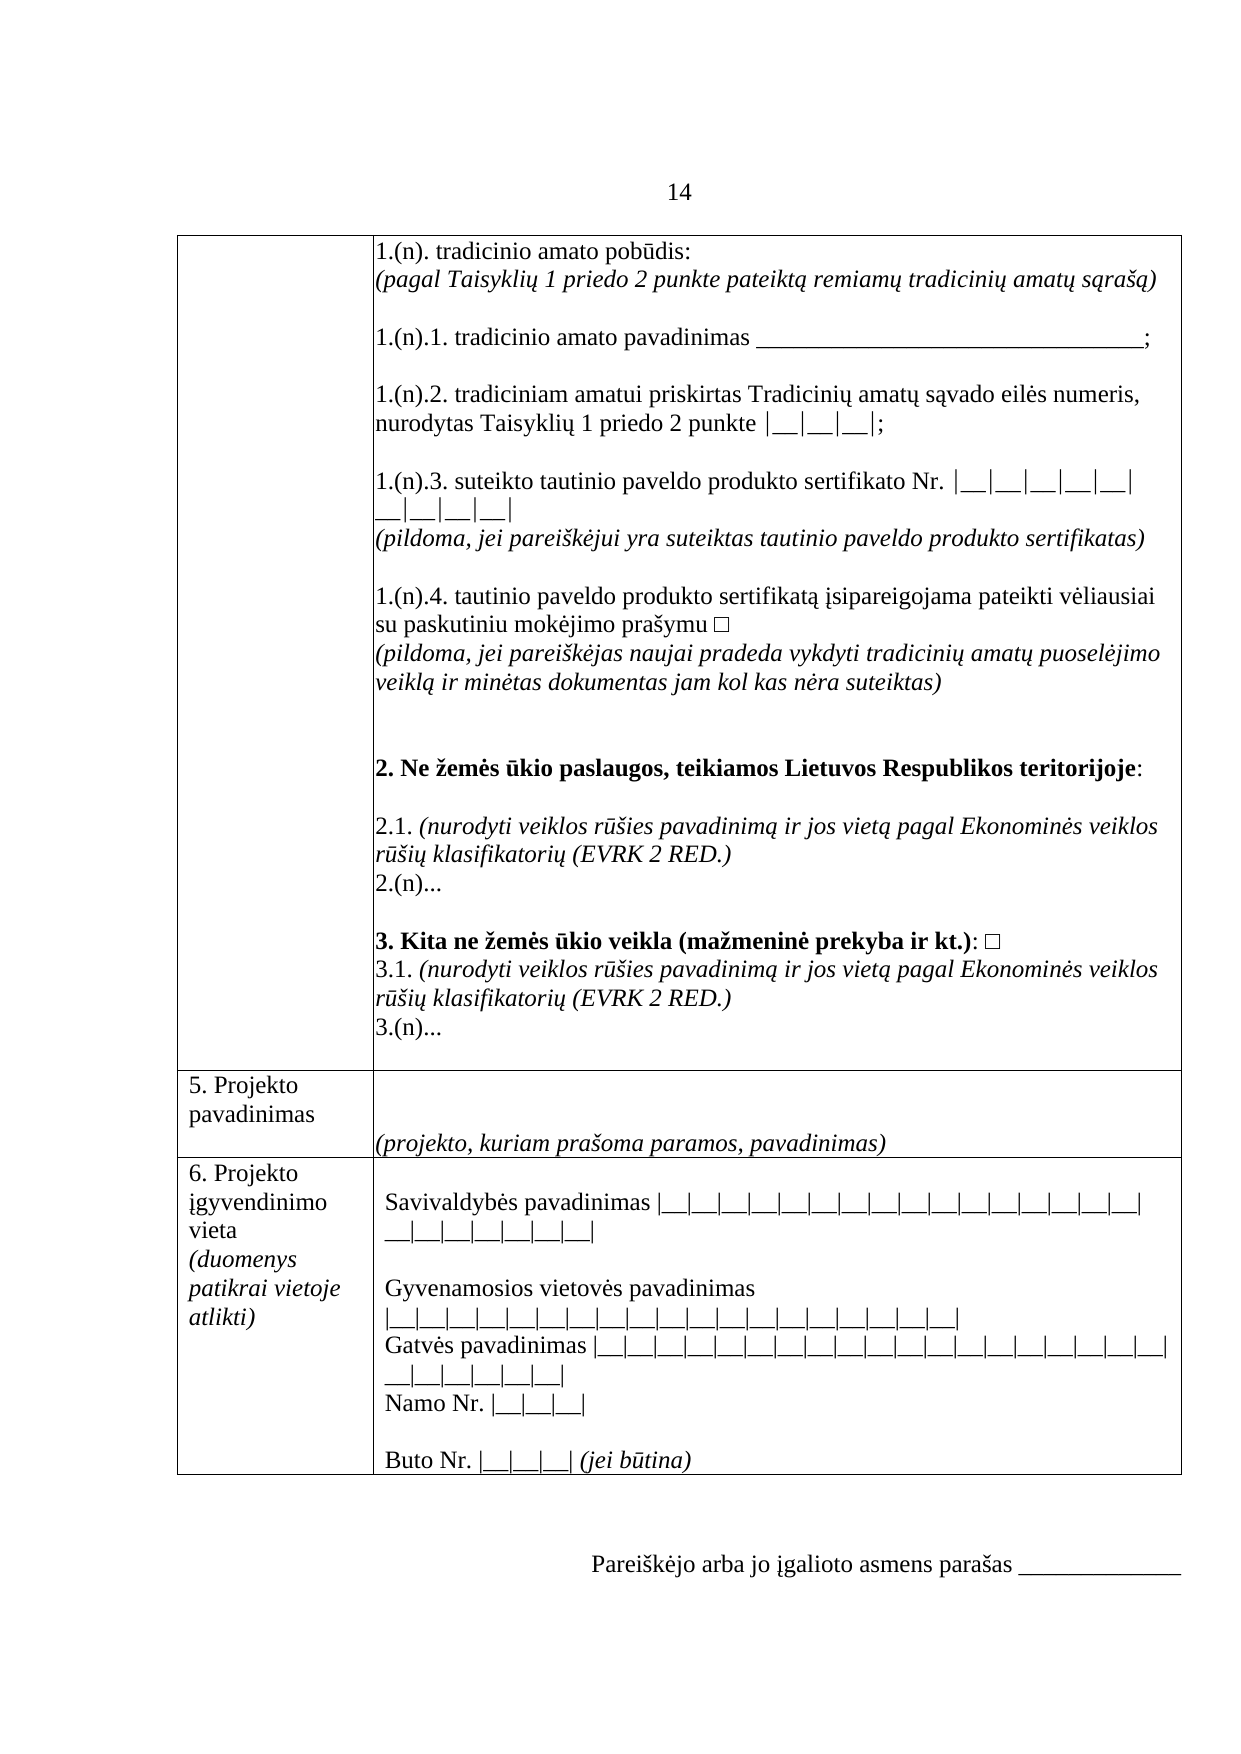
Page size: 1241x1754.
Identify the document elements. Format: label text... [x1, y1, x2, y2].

table_cell 6. Projekto įgyvendinimo vieta (duomenys patikrai vietoje atlikti) [178, 1158, 373, 1474]
table_cell 1.(n). tradicinio amato pobūdis: (pagal Taisyklių 1 priedo 2 punkte pateiktą remiamų tradicinių amatų sąrašą) 1.(n).1. tradicinio amato pavadinimas _______________________________; 1.(n).2. tradiciniam amatui priskirtas Tradicinių amatų sąvado eilės numeris, nurodytas Taisyklių 1 priedo 2 punkte |__|__|__|; 1.(n).3. suteikto tautinio paveldo produkto sertifikato Nr. |__|__|__|__|__|__|__|__|__| (pildoma, jei pareiškėjui yra suteiktas tautinio paveldo produkto sertifikatas) 1.(n).4. tautinio paveldo produkto sertifikatą įsipareigojama pateikti vėliausiai su paskutiniu mokėjimo prašymu □ (pildoma, jei pareiškėjas naujai pradeda vykdyti tradicinių amatų puoselėjimo veiklą ir minėtas dokumentas jam kol kas nėra suteiktas) 2. Ne žemės ūkio paslaugos, teikiamos Lietuvos Respublikos teritorijoje: 2.1. (nurodyti veiklos rūšies pavadinimą ir jos vietą pagal Ekonominės veiklos rūšių klasifikatorių (EVRK 2 RED.) 2.(n)... 3. Kita ne žemės ūkio veikla (mažmeninė prekyba ir kt.): □ 3.1. (nurodyti veiklos rūšies pavadinimą ir jos vietą pagal Ekonominės veiklos rūšių klasifikatorių (EVRK 2 RED.) 3.(n)... [374, 236, 1181, 1069]
table_cell (projekto, kuriam prašoma paramos, pavadinimas) [374, 1071, 1181, 1157]
table_cell Savivaldybės pavadinimas |__|__|__|__|__|__|__|__|__|__|__|__|__|__|__|__|__|__|__|__|__|__|__| Gyvenamosios vietovės pavadinimas |__|__|__|__|__|__|__|__|__|__|__|__|__|__|__|__|__|__|__| Gatvės pavadinimas |__|__|__|__|__|__|__|__|__|__|__|__|__|__|__|__|__|__|__|__|__|__|__|__|__| Namo Nr. |__|__|__| Buto Nr. |__|__|__| (jei būtina) [374, 1158, 1181, 1474]
table_cell [178, 236, 373, 1069]
table_cell 5. Projekto pavadinimas [178, 1071, 373, 1157]
